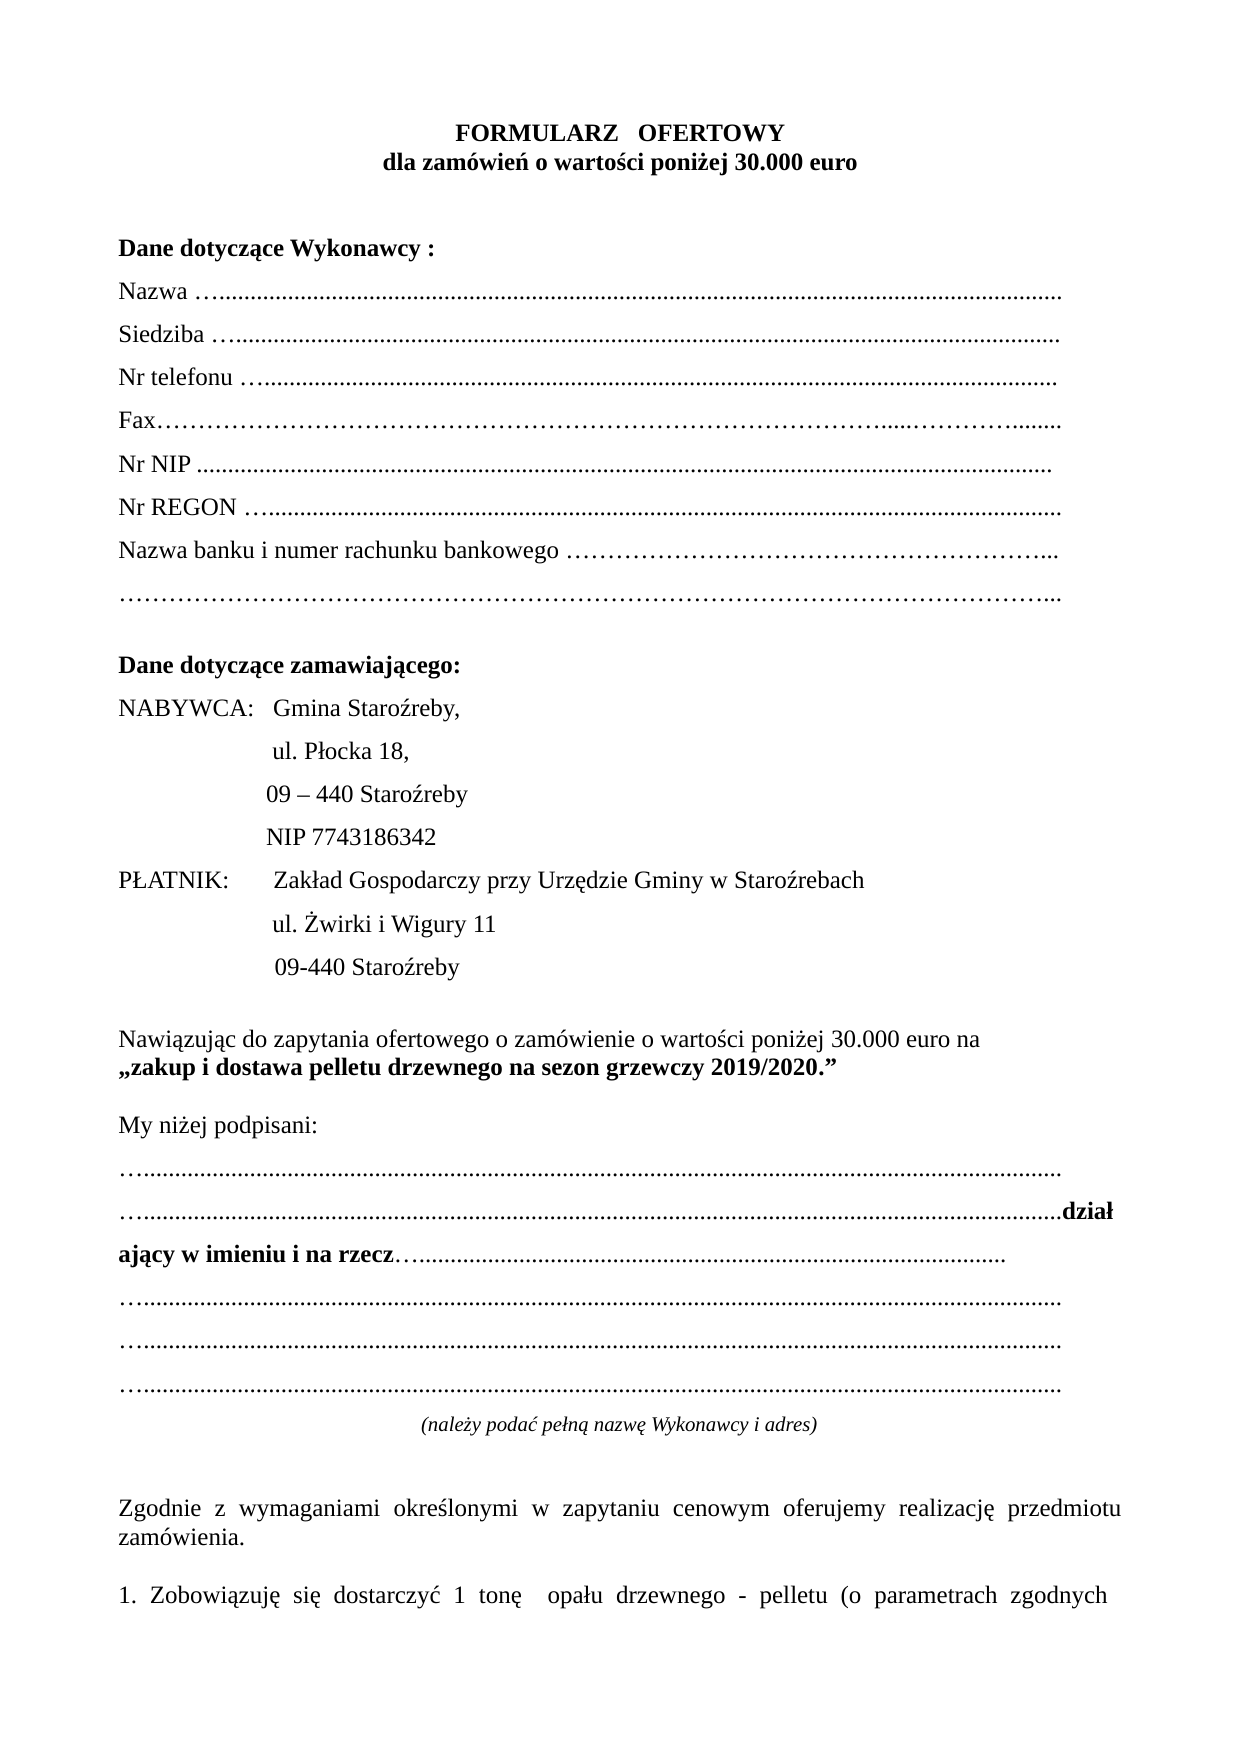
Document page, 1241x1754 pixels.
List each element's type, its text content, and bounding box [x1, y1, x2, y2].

text dla zamówień o wartości poniżej 30.000 euro [118, 147, 1122, 176]
text …………………………………………………………………………………………………... [118, 578, 1122, 607]
text Nawiązując do zapytania ofertowego o zamówienie o wartości poniżej 30.000 euro na [118, 1024, 1122, 1052]
text FORMULARZ OFERTOWY [118, 118, 1122, 147]
text Nr REGON …............................................................................................................................... [118, 492, 1122, 521]
text …................................................................................................................................................... [118, 1282, 1122, 1311]
text (należy podać pełną nazwę Wykonawcy i adres) [118, 1412, 1122, 1436]
text Dane dotyczące Wykonawcy : [118, 233, 1122, 262]
text NABYWCA: Gmina Staroźreby, [118, 693, 1122, 722]
text 09-440 Staroźreby [118, 952, 1122, 981]
text My niżej podpisani: …...................................................................................................................................................…...................................................................................................................................................działający w imieniu i na rzecz….............................................................................................. [118, 1110, 1122, 1268]
text PŁATNIK: Zakład Gospodarczy przy Urzędzie Gminy w Staroźrebach [118, 866, 1122, 894]
text Zgodnie z wymaganiami określonymi w zapytaniu cenowym oferujemy realizację przedmiotu zamówienia. [118, 1493, 1122, 1551]
text Nazwa banku i numer rachunku bankowego …………………………………………………... [118, 535, 1122, 564]
text Nazwa …....................................................................................................................................... [118, 276, 1122, 305]
text Siedziba ….................................................................................................................................... [118, 319, 1122, 348]
text ul. Płocka 18, [118, 736, 1122, 765]
text …................................................................................................................................................... [118, 1369, 1122, 1397]
text …................................................................................................................................................... [118, 1326, 1122, 1354]
text Dane dotyczące zamawiającego: [118, 650, 1122, 679]
text Fax…………………………………………………………………………….....…………........ [118, 406, 1122, 434]
text Nr telefonu …............................................................................................................................... [118, 362, 1122, 391]
text 09 – 440 Staroźreby [118, 779, 1122, 808]
text 1. Zobowiązuję się dostarczyć 1 tonę opału drzewnego - pelletu (o parametrach zgodnych [118, 1580, 1122, 1608]
text Nr NIP ......................................................................................................................................... [118, 449, 1122, 477]
text NIP 7743186342 [118, 822, 1122, 851]
text ul. Żwirki i Wigury 11 [118, 909, 1122, 937]
text „zakup i dostawa pelletu drzewnego na sezon grzewczy 2019/2020.” [118, 1052, 1122, 1081]
